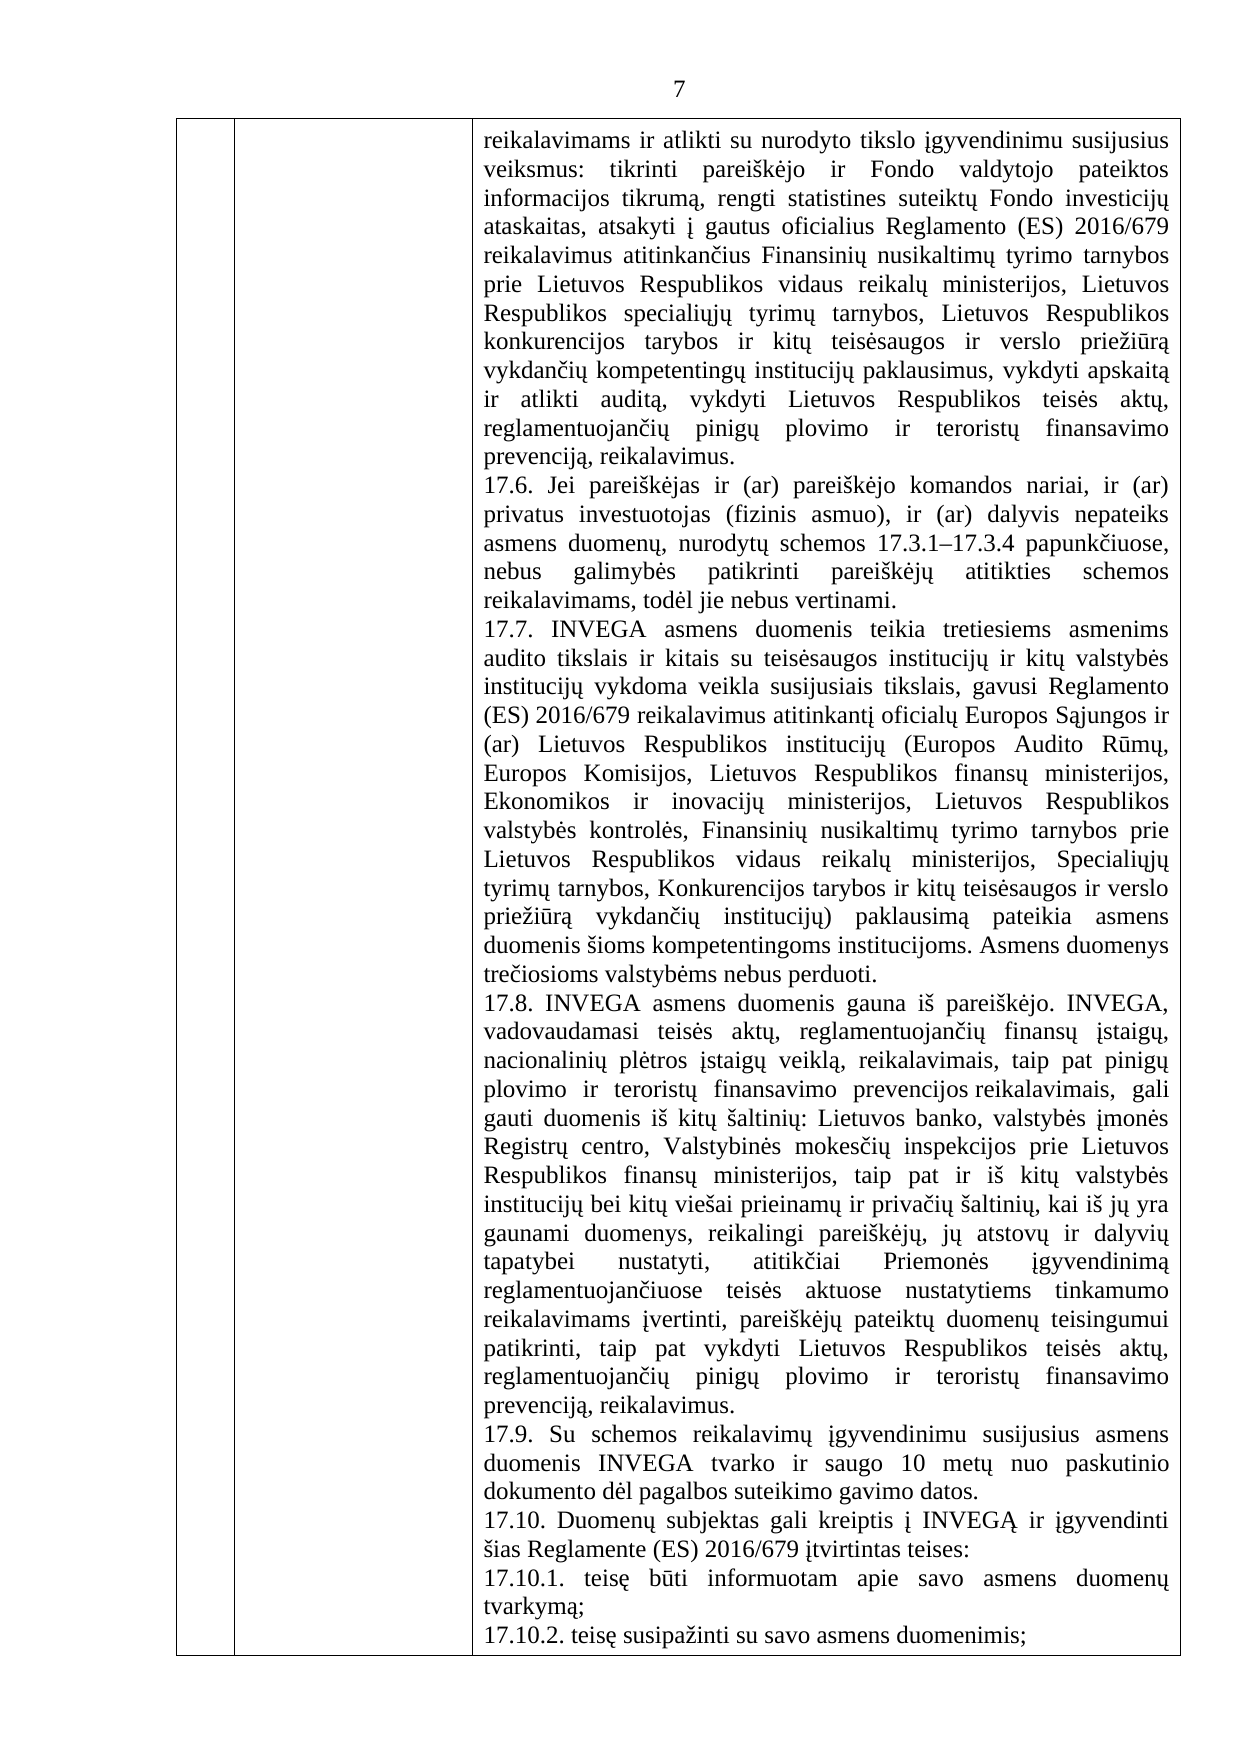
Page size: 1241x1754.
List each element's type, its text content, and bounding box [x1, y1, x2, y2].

table_cell [235, 119, 472, 1655]
table_cell reikalavimams ir atlikti su nurodyto tikslo įgyvendinimu susijusius veiksmus: tikrinti pareiškėjo ir Fondo valdytojo pateiktos informacijos tikrumą, rengti statistines suteiktų Fondo investicijų ataskaitas, atsakyti į gautus oficialius Reglamento (ES) 2016/679 reikalavimus atitinkančius Finansinių nusikaltimų tyrimo tarnybos prie Lietuvos Respublikos vidaus reikalų ministerijos, Lietuvos Respublikos specialiųjų tyrimų tarnybos, Lietuvos Respublikos konkurencijos tarybos ir kitų teisėsaugos ir verslo priežiūrą vykdančių kompetentingų institucijų paklausimus, vykdyti apskaitą ir atlikti auditą, vykdyti Lietuvos Respublikos teisės aktų, reglamentuojančių pinigų plovimo ir teroristų finansavimo prevenciją, reikalavimus. 17.6. Jei pareiškėjas ir (ar) pareiškėjo komandos nariai, ir (ar) privatus investuotojas (fizinis asmuo), ir (ar) dalyvis nepateiks asmens duomenų, nurodytų schemos 17.3.1–17.3.4 papunkčiuose, nebus galimybės patikrinti pareiškėjų atitikties schemos reikalavimams, todėl jie nebus vertinami. 17.7. INVEGA asmens duomenis teikia tretiesiems asmenims audito tikslais ir kitais su teisėsaugos institucijų ir kitų valstybės institucijų vykdoma veikla susijusiais tikslais, gavusi Reglamento (ES) 2016/679 reikalavimus atitinkantį oficialų Europos Sąjungos ir (ar) Lietuvos Respublikos institucijų (Europos Audito Rūmų, Europos Komisijos, Lietuvos Respublikos finansų ministerijos, Ekonomikos ir inovacijų ministerijos, Lietuvos Respublikos valstybės kontrolės, Finansinių nusikaltimų tyrimo tarnybos prie Lietuvos Respublikos vidaus reikalų ministerijos, Specialiųjų tyrimų tarnybos, Konkurencijos tarybos ir kitų teisėsaugos ir verslo priežiūrą vykdančių institucijų) paklausimą pateikia asmens duomenis šioms kompetentingoms institucijoms. Asmens duomenys trečiosioms valstybėms nebus perduoti. 17.8. INVEGA asmens duomenis gauna iš pareiškėjo. INVEGA, vadovaudamasi teisės aktų, reglamentuojančių finansų įstaigų, nacionalinių plėtros įstaigų veiklą, reikalavimais, taip pat pinigų plovimo ir teroristų finansavimo prevencijos reikalavimais, gali gauti duomenis iš kitų šaltinių: Lietuvos banko, valstybės įmonės Registrų centro, Valstybinės mokesčių inspekcijos prie Lietuvos Respublikos finansų ministerijos, taip pat ir iš kitų valstybės institucijų bei kitų viešai prieinamų ir privačių šaltinių, kai iš jų yra gaunami duomenys, reikalingi pareiškėjų, jų atstovų ir dalyvių tapatybei nustatyti, atitikčiai Priemonės įgyvendinimą reglamentuojančiuose teisės aktuose nustatytiems tinkamumo reikalavimams įvertinti, pareiškėjų pateiktų duomenų teisingumui patikrinti, taip pat vykdyti Lietuvos Respublikos teisės aktų, reglamentuojančių pinigų plovimo ir teroristų finansavimo prevenciją, reikalavimus. 17.9. Su schemos reikalavimų įgyvendinimu susijusius asmens duomenis INVEGA tvarko ir saugo 10 metų nuo paskutinio dokumento dėl pagalbos suteikimo gavimo datos. 17.10. Duomenų subjektas gali kreiptis į INVEGĄ ir įgyvendinti šias Reglamente (ES) 2016/679 įtvirtintas teises: 17.10.1. teisę būti informuotam apie savo asmens duomenų tvarkymą; 17.10.2. teisę susipažinti su savo asmens duomenimis; [473, 119, 1180, 1655]
table_cell [177, 119, 234, 1655]
